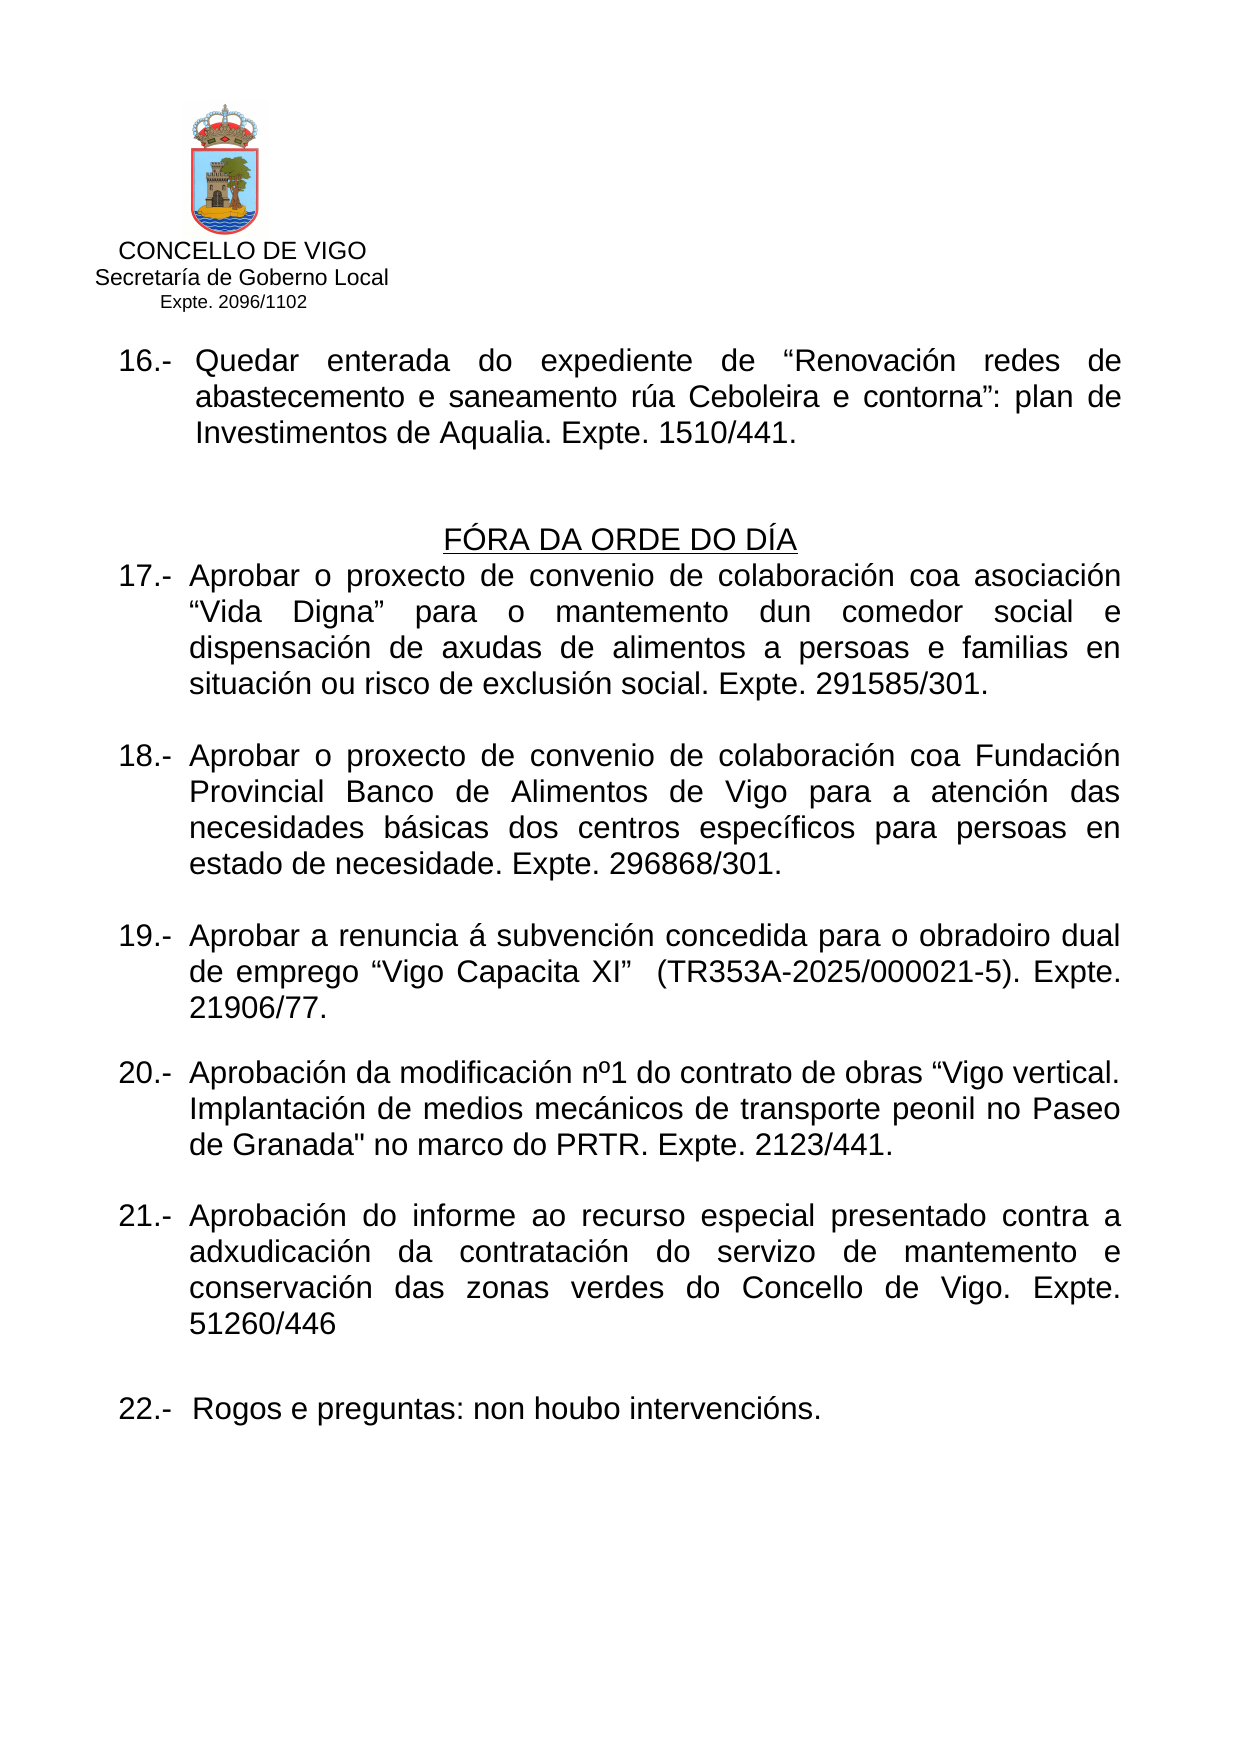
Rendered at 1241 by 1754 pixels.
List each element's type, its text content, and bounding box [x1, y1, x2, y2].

picture [181, 100, 270, 239]
text 18.- Aprobar o proxecto de convenio de colaboración coa Fundación Provincial Banco de Alimentos de Vigo para a atención das necesidades básicas dos centros específicos para persoas en estado de necesidade. Expte. 296868/301. [118, 737, 1122, 881]
text 21.- Aprobación do informe ao recurso especial presentado contra a adxudicación da contratación do servizo de mantemento e conservación das zonas verdes do Concello de Vigo. Expte. 51260/446 [118, 1197, 1122, 1341]
text 16.- Quedar enterada do expediente de “Renovación redes de abastecemento e saneamento rúa Ceboleira e contorna”: plan de Investimentos de Aqualia. Expte. 1510/441. [118, 342, 1122, 449]
text FÓRA DA ORDE DO DÍA [118, 521, 1122, 557]
text 17.- Aprobar o proxecto de convenio de colaboración coa asociación “Vida Digna” para o mantemento dun comedor social e dispensación de axudas de alimentos a persoas e familias en situación ou risco de exclusión social. Expte. 291585/301. [118, 557, 1122, 701]
text 20.- Aprobación da modificación nº1 do contrato de obras “Vigo vertical. Implantación de medios mecánicos de transporte peonil no Paseo de Granada" no marco do PRTR. Expte. 2123/441. [118, 1054, 1122, 1162]
text 19.- Aprobar a renuncia á subvención concedida para o obradoiro dual de emprego “Vigo Capacita XI” (TR353A-2025/000021-5). Expte. 21906/77. [118, 917, 1122, 1024]
text 22.- Rogos e preguntas: non houbo intervencións. [118, 1390, 1122, 1426]
